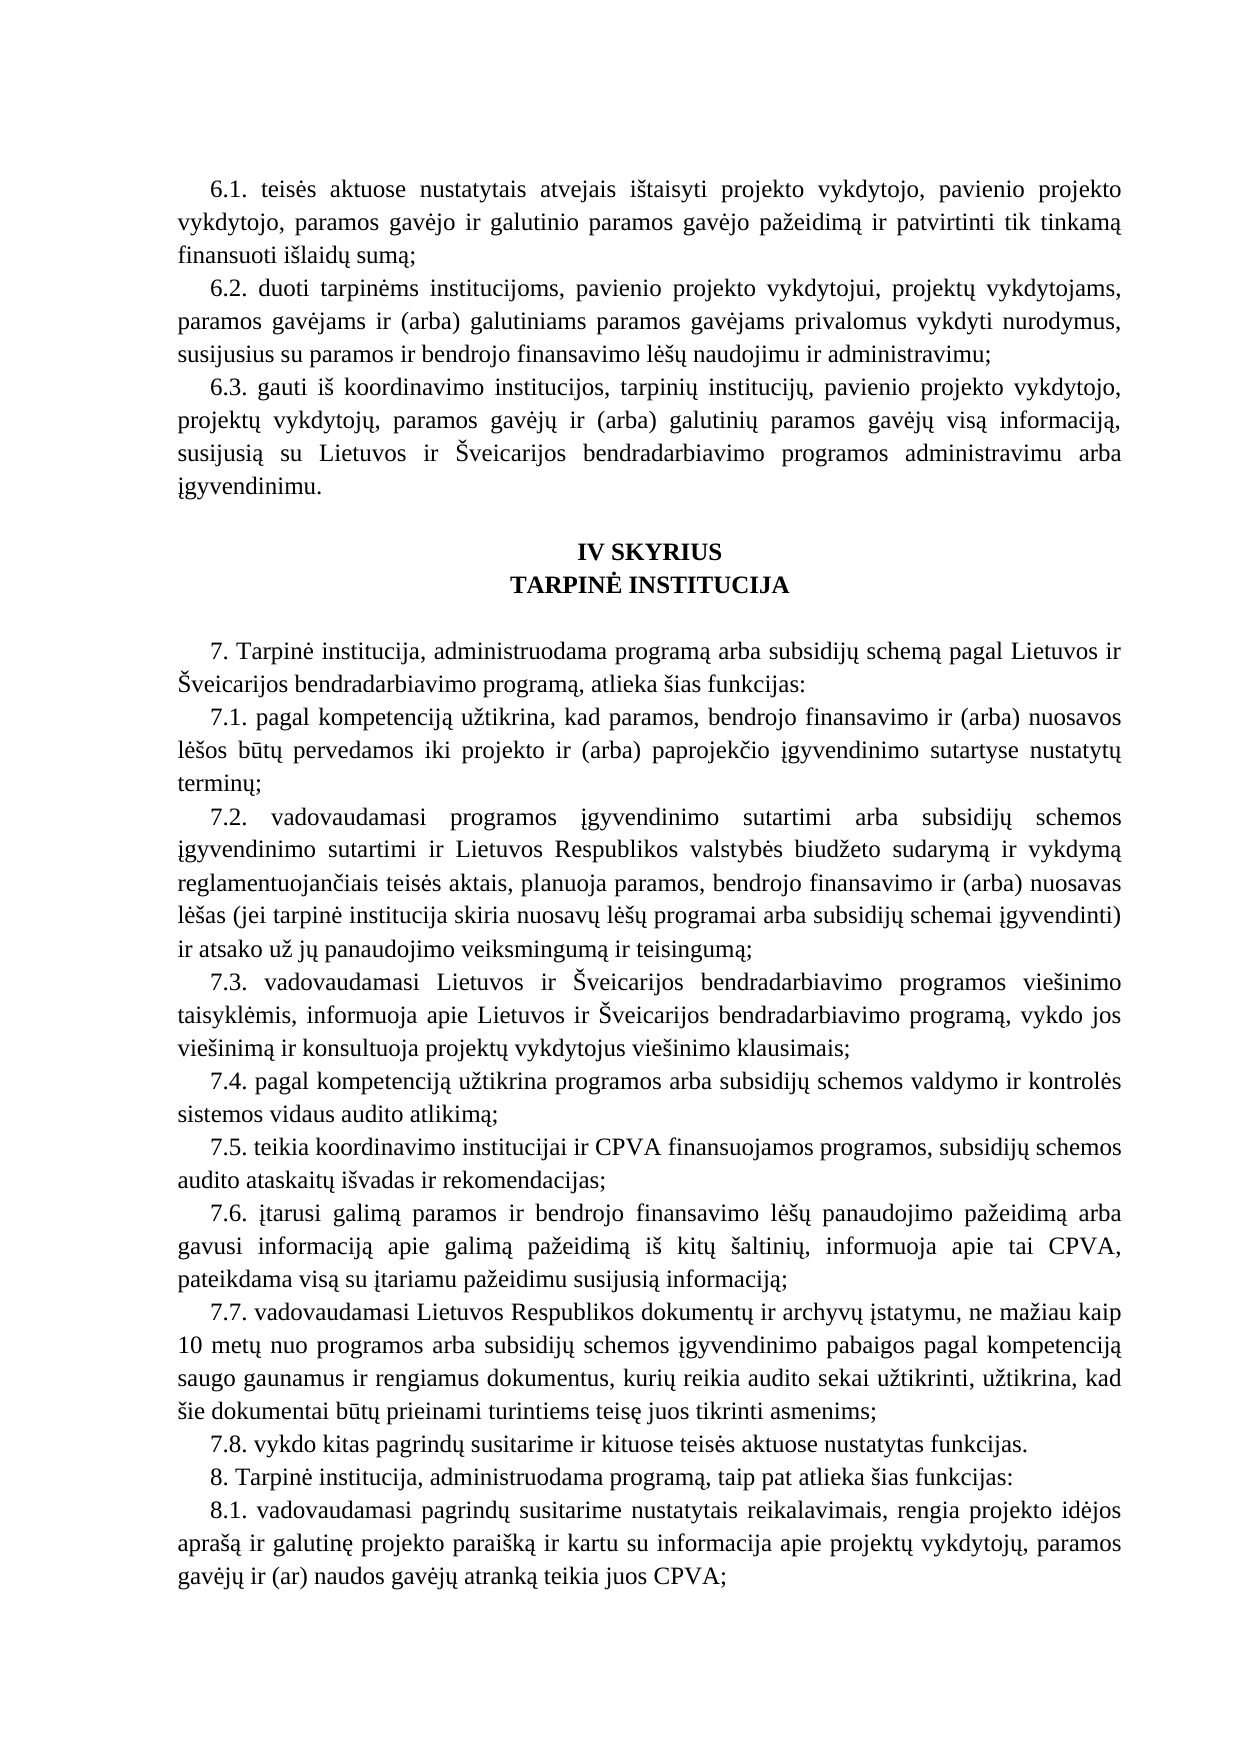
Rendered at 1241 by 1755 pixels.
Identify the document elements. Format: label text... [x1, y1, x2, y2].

text 7.5. teikia koordinavimo institucijai ir CPVA finansuojamos programos, subsidijų schemos audito ataskaitų išvadas ir rekomendacijas; [177, 1132, 1122, 1193]
text 7.4. pagal kompetenciją užtikrina programos arba subsidijų schemos valdymo ir kontrolės sistemos vidaus audito atlikimą; [177, 1066, 1122, 1127]
text 7.1. pagal kompetenciją užtikrina, kad paramos, bendrojo finansavimo ir (arba) nuosavos lėšos būtų pervedamos iki projekto ir (arba) paprojekčio įgyvendinimo sutartyse nustatytų terminų; [177, 702, 1122, 797]
text 7.8. vykdo kitas pagrindų susitarime ir kituose teisės aktuose nustatytas funkcijas. [177, 1429, 1122, 1458]
text 7.2. vadovaudamasi programos įgyvendinimo sutartimi arba subsidijų schemos įgyvendinimo sutartimi ir Lietuvos Respublikos valstybės biudžeto sudarymą ir vykdymą reglamentuojančiais teisės aktais, planuoja paramos, bendrojo finansavimo ir (arba) nuosavas lėšas (jei tarpinė institucija skiria nuosavų lėšų programai arba subsidijų schemai įgyvendinti) ir atsako už jų panaudojimo veiksmingumą ir teisingumą; [177, 802, 1122, 962]
text IV SKYRIUS [177, 537, 1122, 566]
text 7. Tarpinė institucija, administruodama programą arba subsidijų schemą pagal Lietuvos ir Šveicarijos bendradarbiavimo programą, atlieka šias funkcijas: [177, 636, 1122, 698]
text 8.1. vadovaudamasi pagrindų susitarime nustatytais reikalavimais, rengia projekto idėjos aprašą ir galutinę projekto paraišką ir kartu su informacija apie projektų vykdytojų, paramos gavėjų ir (ar) naudos gavėjų atranką teikia juos CPVA; [177, 1495, 1122, 1590]
text 6.3. gauti iš koordinavimo institucijos, tarpinių institucijų, pavienio projekto vykdytojo, projektų vykdytojų, paramos gavėjų ir (arba) galutinių paramos gavėjų visą informaciją, susijusią su Lietuvos ir Šveicarijos bendradarbiavimo programos administravimu arba įgyvendinimu. [177, 372, 1122, 500]
text 8. Tarpinė institucija, administruodama programą, taip pat atlieka šias funkcijas: [177, 1462, 1122, 1491]
text 6.2. duoti tarpinėms institucijoms, pavienio projekto vykdytojui, projektų vykdytojams, paramos gavėjams ir (arba) galutiniams paramos gavėjams privalomus vykdyti nurodymus, susijusius su paramos ir bendrojo finansavimo lėšų naudojimu ir administravimu; [177, 273, 1122, 368]
text TARPINĖ INSTITUCIJA [177, 570, 1122, 599]
text 7.7. vadovaudamasi Lietuvos Respublikos dokumentų ir archyvų įstatymu, ne mažiau kaip 10 metų nuo programos arba subsidijų schemos įgyvendinimo pabaigos pagal kompetenciją saugo gaunamus ir rengiamus dokumentus, kurių reikia audito sekai užtikrinti, užtikrina, kad šie dokumentai būtų prieinami turintiems teisę juos tikrinti asmenims; [177, 1297, 1122, 1425]
text 7.6. įtarusi galimą paramos ir bendrojo finansavimo lėšų panaudojimo pažeidimą arba gavusi informaciją apie galimą pažeidimą iš kitų šaltinių, informuoja apie tai CPVA, pateikdama visą su įtariamu pažeidimu susijusią informaciją; [177, 1198, 1122, 1293]
text 6.1. teisės aktuose nustatytais atvejais ištaisyti projekto vykdytojo, pavienio projekto vykdytojo, paramos gavėjo ir galutinio paramos gavėjo pažeidimą ir patvirtinti tik tinkamą finansuoti išlaidų sumą; [177, 174, 1122, 269]
text 7.3. vadovaudamasi Lietuvos ir Šveicarijos bendradarbiavimo programos viešinimo taisyklėmis, informuoja apie Lietuvos ir Šveicarijos bendradarbiavimo programą, vykdo jos viešinimą ir konsultuoja projektų vykdytojus viešinimo klausimais; [177, 967, 1122, 1061]
